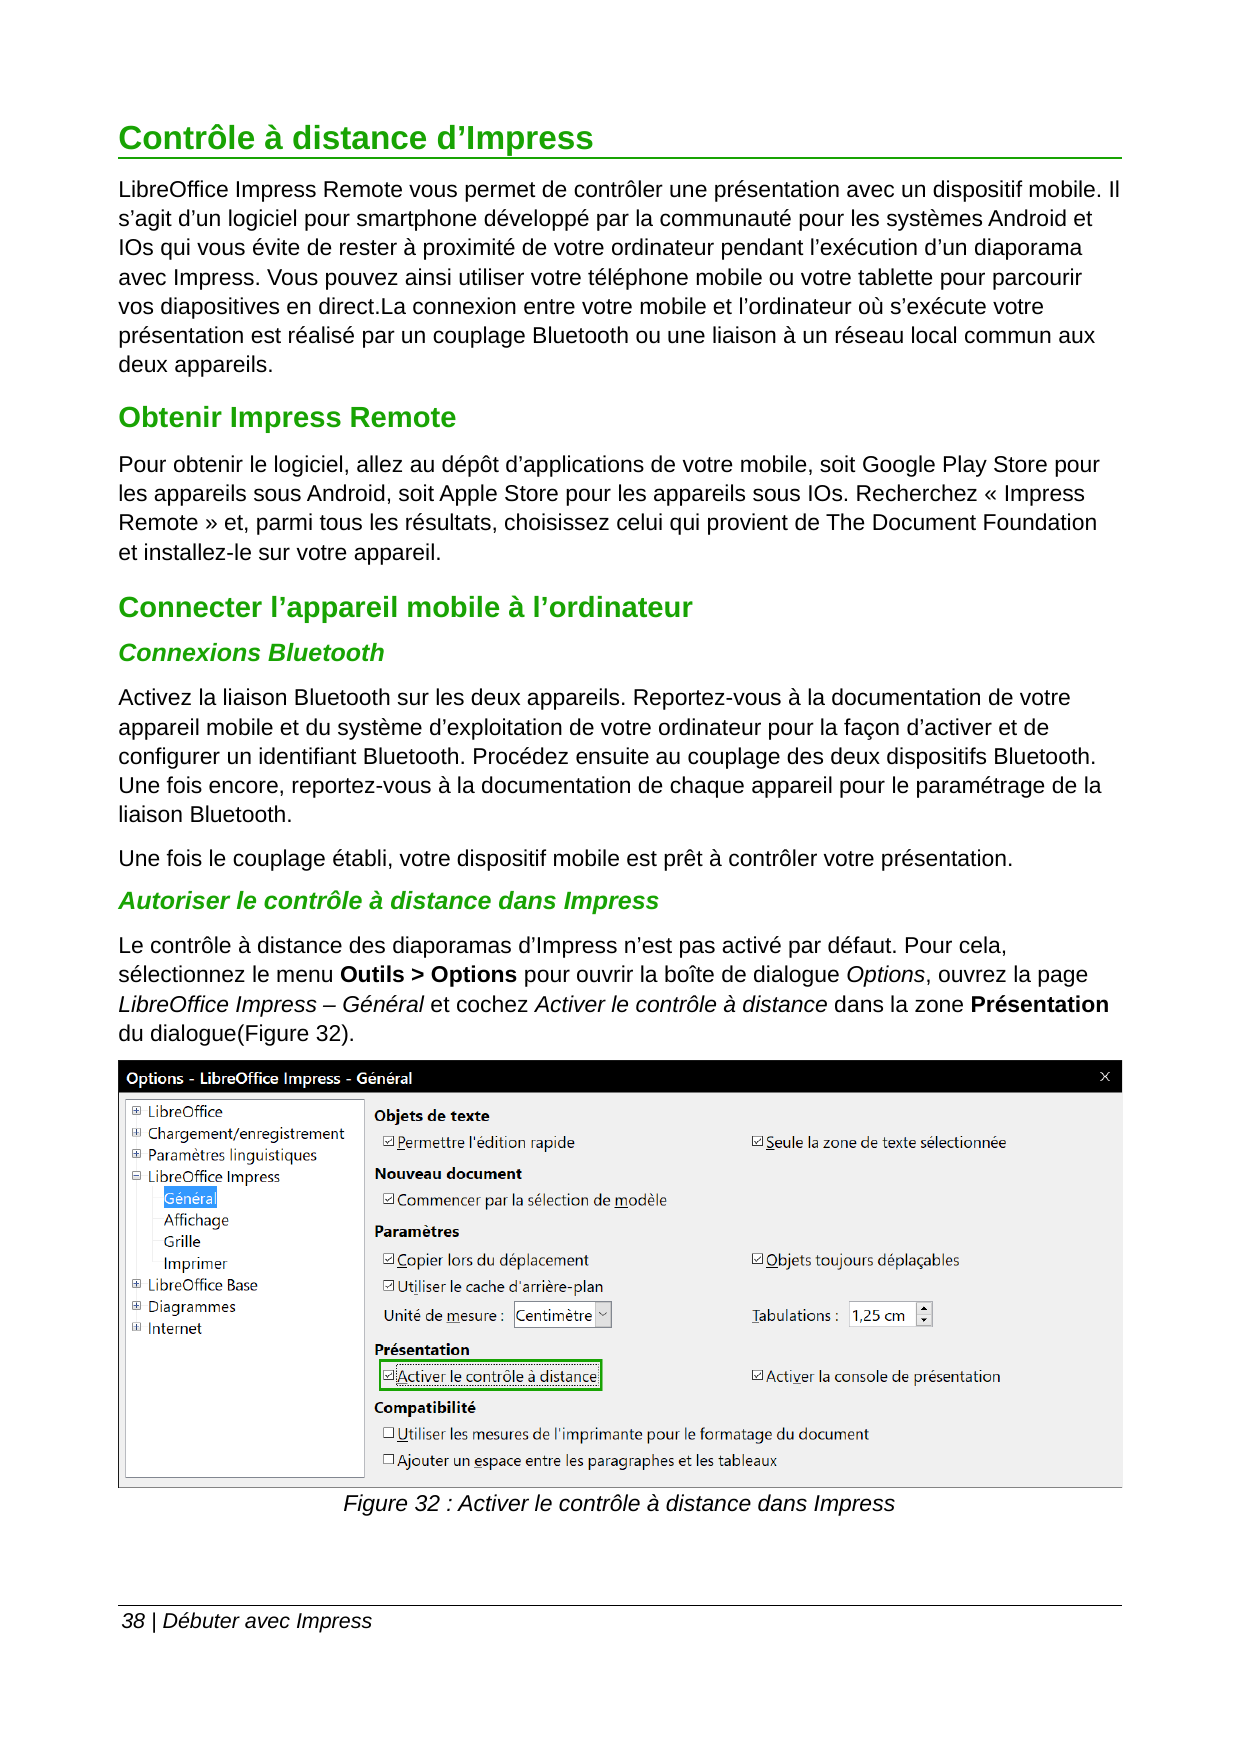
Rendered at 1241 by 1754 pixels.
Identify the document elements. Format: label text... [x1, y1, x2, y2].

subtitle Obtenir Impress Remote [118, 404, 1122, 434]
text Pour obtenir le logiciel, allez au dépôt d’applications de votre mobile, soit Google Play Store pour les appareils sous Android, soit Apple Store pour les appareils sous IOs. Recherchez « Impress Remote » et, parmi tous les résultats, choisissez celui qui provient de The Document Foundation et installez-le sur votre appareil. [118, 448, 1122, 565]
text Une fois le couplage établi, votre dispositif mobile est prêt à contrôler votre présentation. [118, 842, 1122, 871]
text Le contrôle à distance des diaporamas d’Impress n’est pas activé par défaut. Pour cela, sélectionnez le menu Outils > Options pour ouvrir la boîte de dialogue Options, ouvrez la page LibreOffice Impress – Général et cochez Activer le contrôle à distance dans la zone Présentation du dialogue(Figure 32). [118, 929, 1122, 1046]
text Figure 32 : Activer le contrôle à distance dans Impress [118, 1488, 1122, 1517]
subtitle Connexions Bluetooth [118, 638, 1122, 667]
subtitle Connecter l’appareil mobile à l’ordinateur [118, 594, 1122, 623]
subtitle Autoriser le contrôle à distance dans Impress [118, 886, 1122, 915]
subtitle Contrôle à distance d’Impress [118, 118, 1122, 157]
text Activez la liaison Bluetooth sur les deux appareils. Reportez-vous à la documentation de votre appareil mobile et du système d’exploitation de votre ordinateur pour la façon d’activer et de configurer un identifiant Bluetooth. Procédez ensuite au couplage des deux dispositifs Bluetooth. Une fois encore, reportez-vous à la documentation de chaque appareil pour le paramétrage de la liaison Bluetooth. [118, 682, 1122, 827]
picture [118, 1060, 1123, 1488]
text LibreOffice Impress Remote vous permet de contrôler une présentation avec un dispositif mobile. Il s’agit d’un logiciel pour smartphone développé par la communauté pour les systèmes Android et IOs qui vous évite de rester à proximité de votre ordinateur pendant l’exécution d’un diaporama avec Impress. Vous pouvez ainsi utiliser votre téléphone mobile ou votre tablette pour parcourir vos diapositives en direct.La connexion entre votre mobile et l’ordinateur où s’exécute votre présentation est réalisé par un couplage Bluetooth ou une liaison à un réseau local commun aux deux appareils. [118, 173, 1122, 377]
